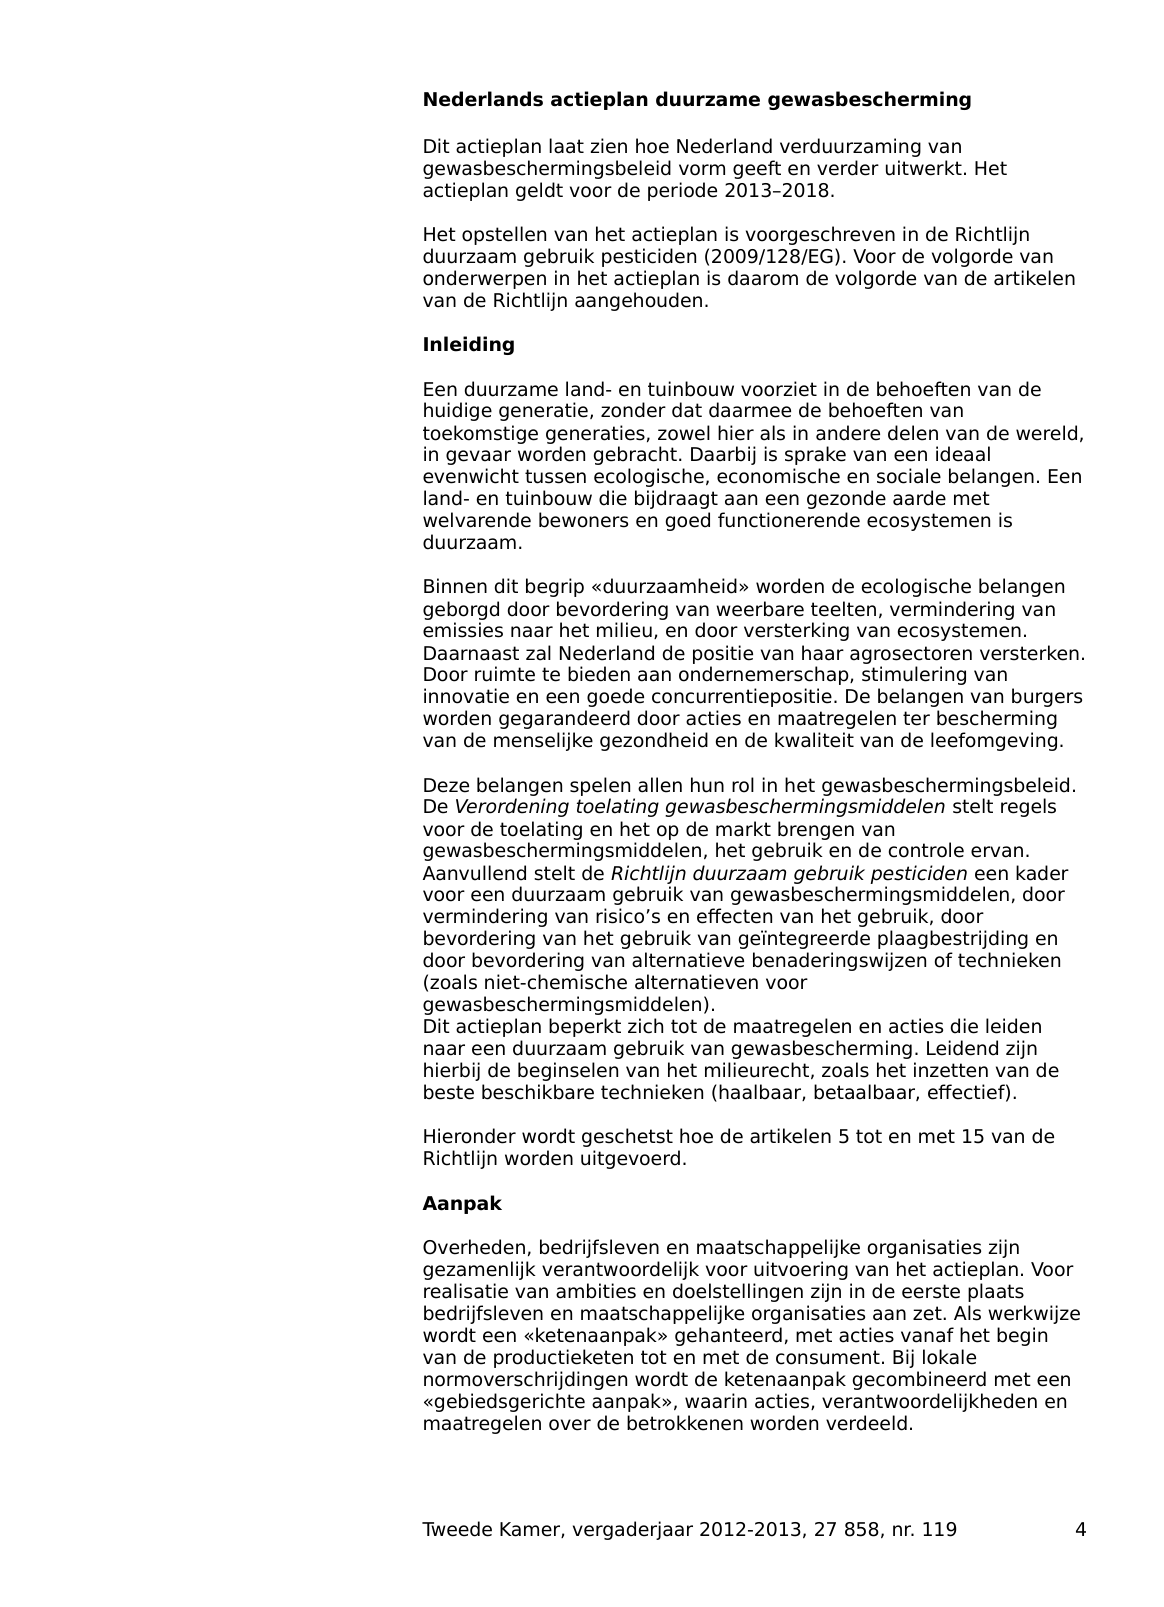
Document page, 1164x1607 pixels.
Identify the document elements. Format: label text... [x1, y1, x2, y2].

text Binnen dit begrip «duurzaamheid» worden de ecologische belangen geborgd door bevordering van weerbare teelten, vermindering van emissies naar het milieu, en door versterking van ecosystemen. Daarnaast zal Nederland de positie van haar agrosectoren versterken. Door ruimte te bieden aan ondernemerschap, stimulering van innovatie en een goede concurrentiepositie. De belangen van burgers worden gegarandeerd door acties en maatregelen ter bescherming van de menselijke gezondheid en de kwaliteit van de leefomgeving. [422, 576, 1087, 752]
subtitle Nederlands actieplan duurzame gewasbescherming [422, 89, 1087, 111]
text De Verordening toelating gewasbeschermingsmiddelen stelt regels voor de toelating en het op de markt brengen van gewasbeschermingsmiddelen, het gebruik en de controle ervan. Aanvullend stelt de Richtlijn duurzaam gebruik pesticiden een kader voor een duurzaam gebruik van gewasbeschermingsmiddelen, door vermindering van risico’s en effecten van het gebruik, door bevordering van het gebruik van geïntegreerde plaagbestrijding en door bevordering van alternatieve benaderingswijzen of technieken (zoals niet-chemische alternatieven voor gewasbeschermingsmiddelen). [422, 796, 1087, 1016]
text Een duurzame land- en tuinbouw voorziet in de behoeften van de huidige generatie, zonder dat daarmee de behoeften van toekomstige generaties, zowel hier als in andere delen van de wereld, in gevaar worden gebracht. Daarbij is sprake van een ideaal evenwicht tussen ecologische, economische en sociale belangen. Een land- en tuinbouw die bijdraagt aan een gezonde aarde met welvarende bewoners en goed functionerende ecosystemen is duurzaam. [422, 378, 1087, 554]
text Hieronder wordt geschetst hoe de artikelen 5 tot en met 15 van de Richtlijn worden uitgevoerd. [422, 1126, 1087, 1170]
subtitle Inleiding [422, 334, 1087, 356]
text Deze belangen spelen allen hun rol in het gewasbeschermingsbeleid. [422, 774, 1087, 796]
text Overheden, bedrijfsleven en maatschappelijke organisaties zijn gezamenlijk verantwoordelijk voor uitvoering van het actieplan. Voor realisatie van ambities en doelstellingen zijn in de eerste plaats bedrijfsleven en maatschappelijke organisaties aan zet. Als werkwijze wordt een «ketenaanpak» gehanteerd, met acties vanaf het begin van de productieketen tot en met de consument. Bij lokale normoverschrijdingen wordt de ketenaanpak gecombineerd met een «gebiedsgerichte aanpak», waarin acties, verantwoordelijkheden en maatregelen over de betrokkenen worden verdeeld. [422, 1237, 1087, 1434]
text Het opstellen van het actieplan is voorgeschreven in de Richtlijn duurzaam gebruik pesticiden (2009/128/EG). Voor de volgorde van onderwerpen in het actieplan is daarom de volgorde van de artikelen van de Richtlijn aangehouden. [422, 224, 1087, 312]
text Dit actieplan laat zien hoe Nederland verduurzaming van gewasbeschermingsbeleid vorm geeft en verder uitwerkt. Het actieplan geldt voor de periode 2013–2018. [422, 136, 1087, 202]
text Dit actieplan beperkt zich tot de maatregelen en acties die leiden naar een duurzaam gebruik van gewasbescherming. Leidend zijn hierbij de beginselen van het milieurecht, zoals het inzetten van de beste beschikbare technieken (haalbaar, betaalbaar, effectief). [422, 1016, 1087, 1104]
subtitle Aanpak [422, 1192, 1087, 1214]
